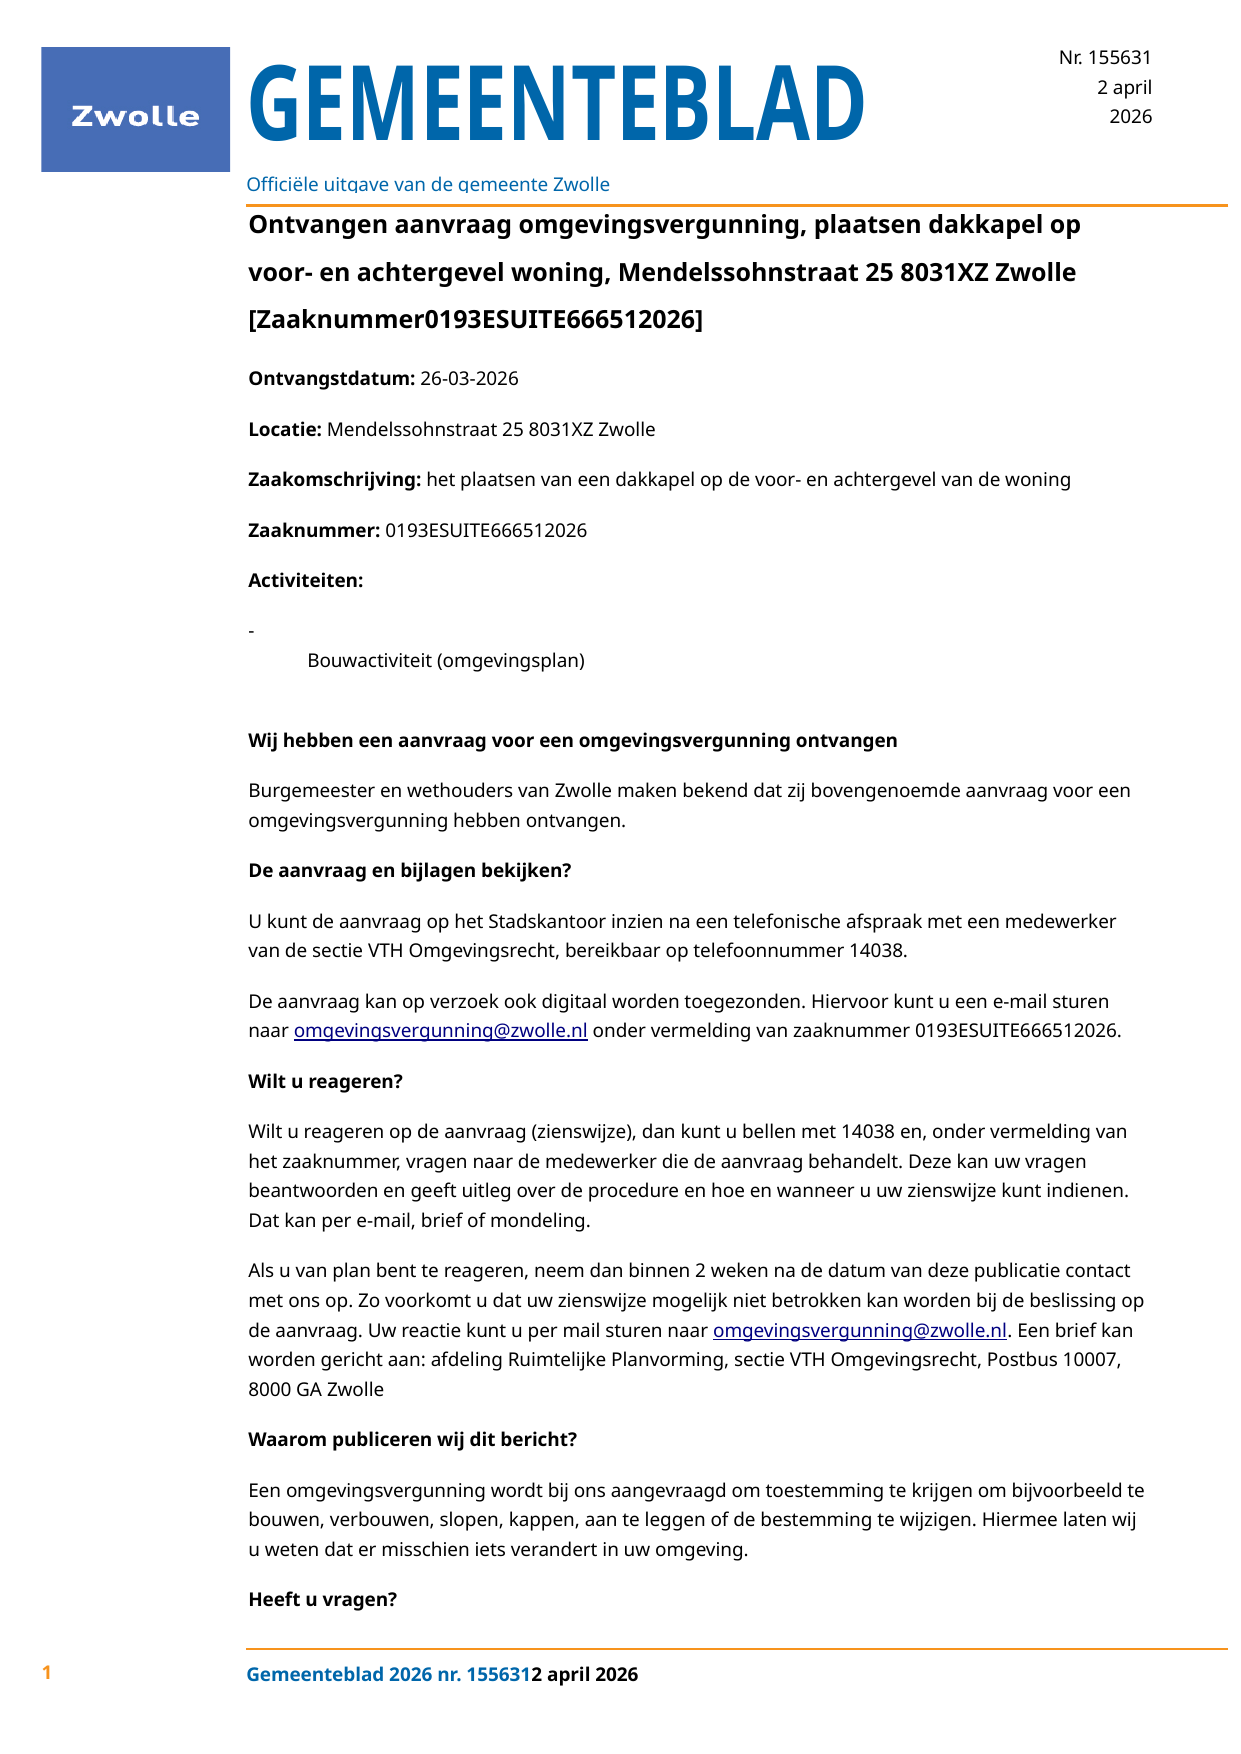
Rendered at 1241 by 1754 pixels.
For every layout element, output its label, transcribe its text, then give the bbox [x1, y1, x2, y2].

text Wilt u reageren op de aanvraag (zienswijze), dan kunt u bellen met 14038 en, onder vermelding van het zaaknummer, vragen naar de medewerker die de aanvraag behandelt. Deze kan uw vragen beantwoorden en geeft uitleg over de procedure en hoe en wanneer u uw zienswijze kunt indienen. Dat kan per e-mail, brief of mondeling. [248, 1118, 1152, 1233]
text De aanvraag en bijlagen bekijken? [248, 858, 1152, 883]
text Burgemeester en wethouders van Zwolle maken bekend dat zij bovengenoemde aanvraag voor een omgevingsvergunning hebben ontvangen. [248, 778, 1152, 833]
text Ontvangstdatum: 26-03-2026 [248, 366, 1152, 391]
text Waarom publiceren wij dit bericht? [248, 1426, 1152, 1452]
text De aanvraag kan op verzoek ook digitaal worden toegezonden. Hiervoor kunt u een e-mail sturen naar omgevingsvergunning@zwolle.nl onder vermelding van zaaknummer 0193ESUITE666512026. [248, 988, 1152, 1043]
text Zaakomschrijving: het plaatsen van een dakkapel op de voor- en achtergevel van de woning [248, 466, 1152, 492]
picture [41, 47, 231, 172]
text Zaaknummer: 0193ESUITE666512026 [248, 517, 1152, 542]
text Locatie: Mendelssohnstraat 25 8031XZ Zwolle [248, 416, 1152, 442]
list Bouwactiviteit (omgevingsplan) [248, 647, 1152, 673]
text Wij hebben een aanvraag voor een omgevingsvergunning ontvangen [248, 727, 1152, 753]
text Een omgevingsvergunning wordt bij ons aangevraagd om toestemming te krijgen om bijvoorbeeld te bouwen, verbouwen, slopen, kappen, aan te leggen of de bestemming te wijzigen. Hiermee laten wij u weten dat er misschien iets verandert in uw omgeving. [248, 1477, 1152, 1562]
text Ontvangen aanvraag omgevingsvergunning, plaatsen dakkapel op voor- en achtergevel woning, Mendelssohnstraat 25 8031XZ Zwolle [Zaaknummer0193ESUITE666512026] [248, 207, 1152, 336]
text Heeft u vragen? [248, 1586, 1152, 1612]
text U kunt de aanvraag op het Stadskantoor inzien na een telefonische afspraak met een medewerker van de sectie VTH Omgevingsrecht, bereikbaar op telefoonnummer 14038. [248, 908, 1152, 963]
text Als u van plan bent te reageren, neem dan binnen 2 weken na de datum van deze publicatie contact met ons op. Zo voorkomt u dat uw zienswijze mogelijk niet betrokken kan worden bij de beslissing op de aanvraag. Uw reactie kunt u per mail sturen naar omgevingsvergunning@zwolle.nl. Een brief kan worden gericht aan: afdeling Ruimtelijke Planvorming, sectie VTH Omgevingsrecht, Postbus 10007, 8000 GA Zwolle [248, 1258, 1152, 1402]
text Wilt u reageren? [248, 1068, 1152, 1094]
text Activiteiten: [248, 567, 1152, 593]
